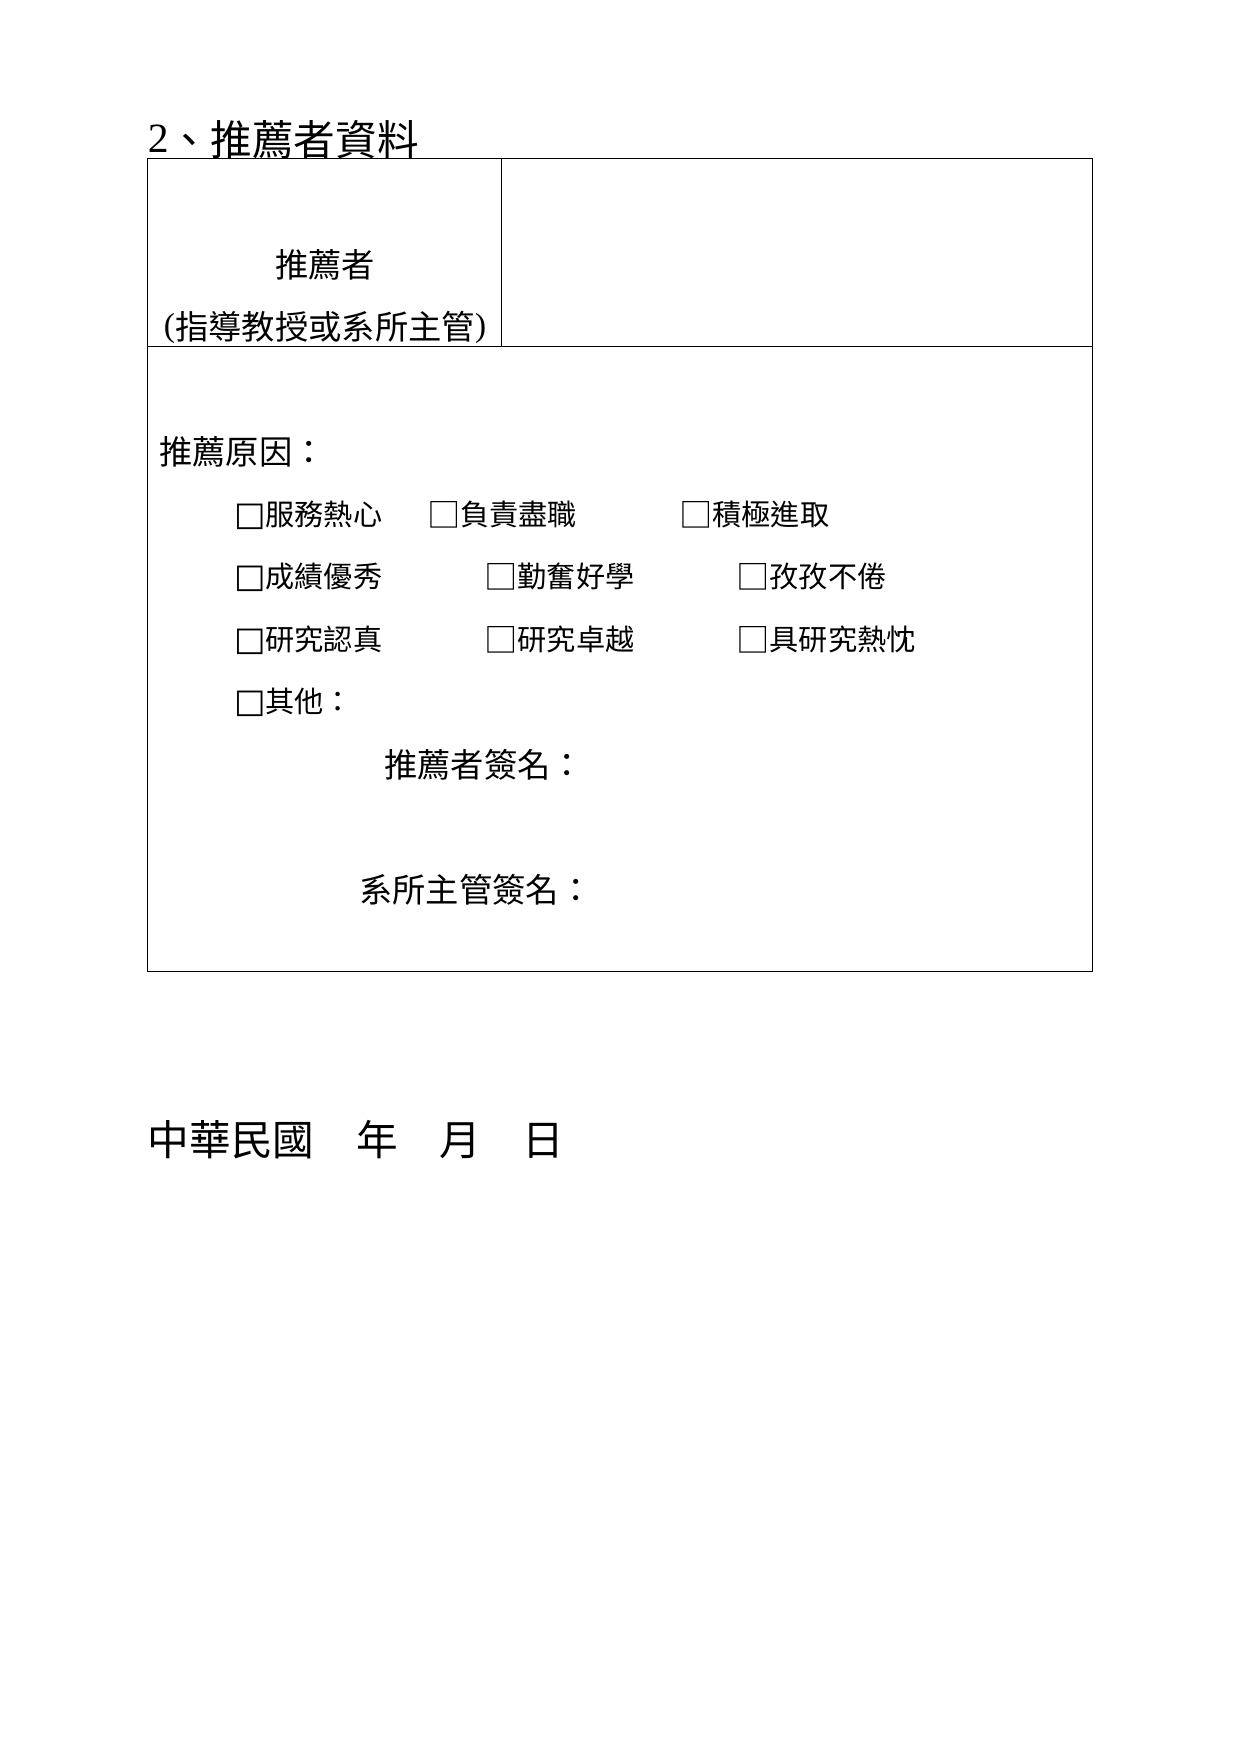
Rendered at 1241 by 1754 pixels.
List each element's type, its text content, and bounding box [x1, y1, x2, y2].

text 中華民國 年 月 日 [148, 1096, 1092, 1158]
table_cell 推薦原因： □服務熱心 □負責盡職 □積極進取 □成績優秀 □勤奮好學 □孜孜不倦 □研究認真 □研究卓越 □具研究熱忱 □其他： 推薦者簽名： 系所主管簽名： [148, 347, 1092, 971]
table_header 推薦者 (指導教授或系所主管) [148, 159, 501, 346]
list 推薦者資料 [148, 96, 1092, 158]
table_header [502, 159, 1092, 346]
